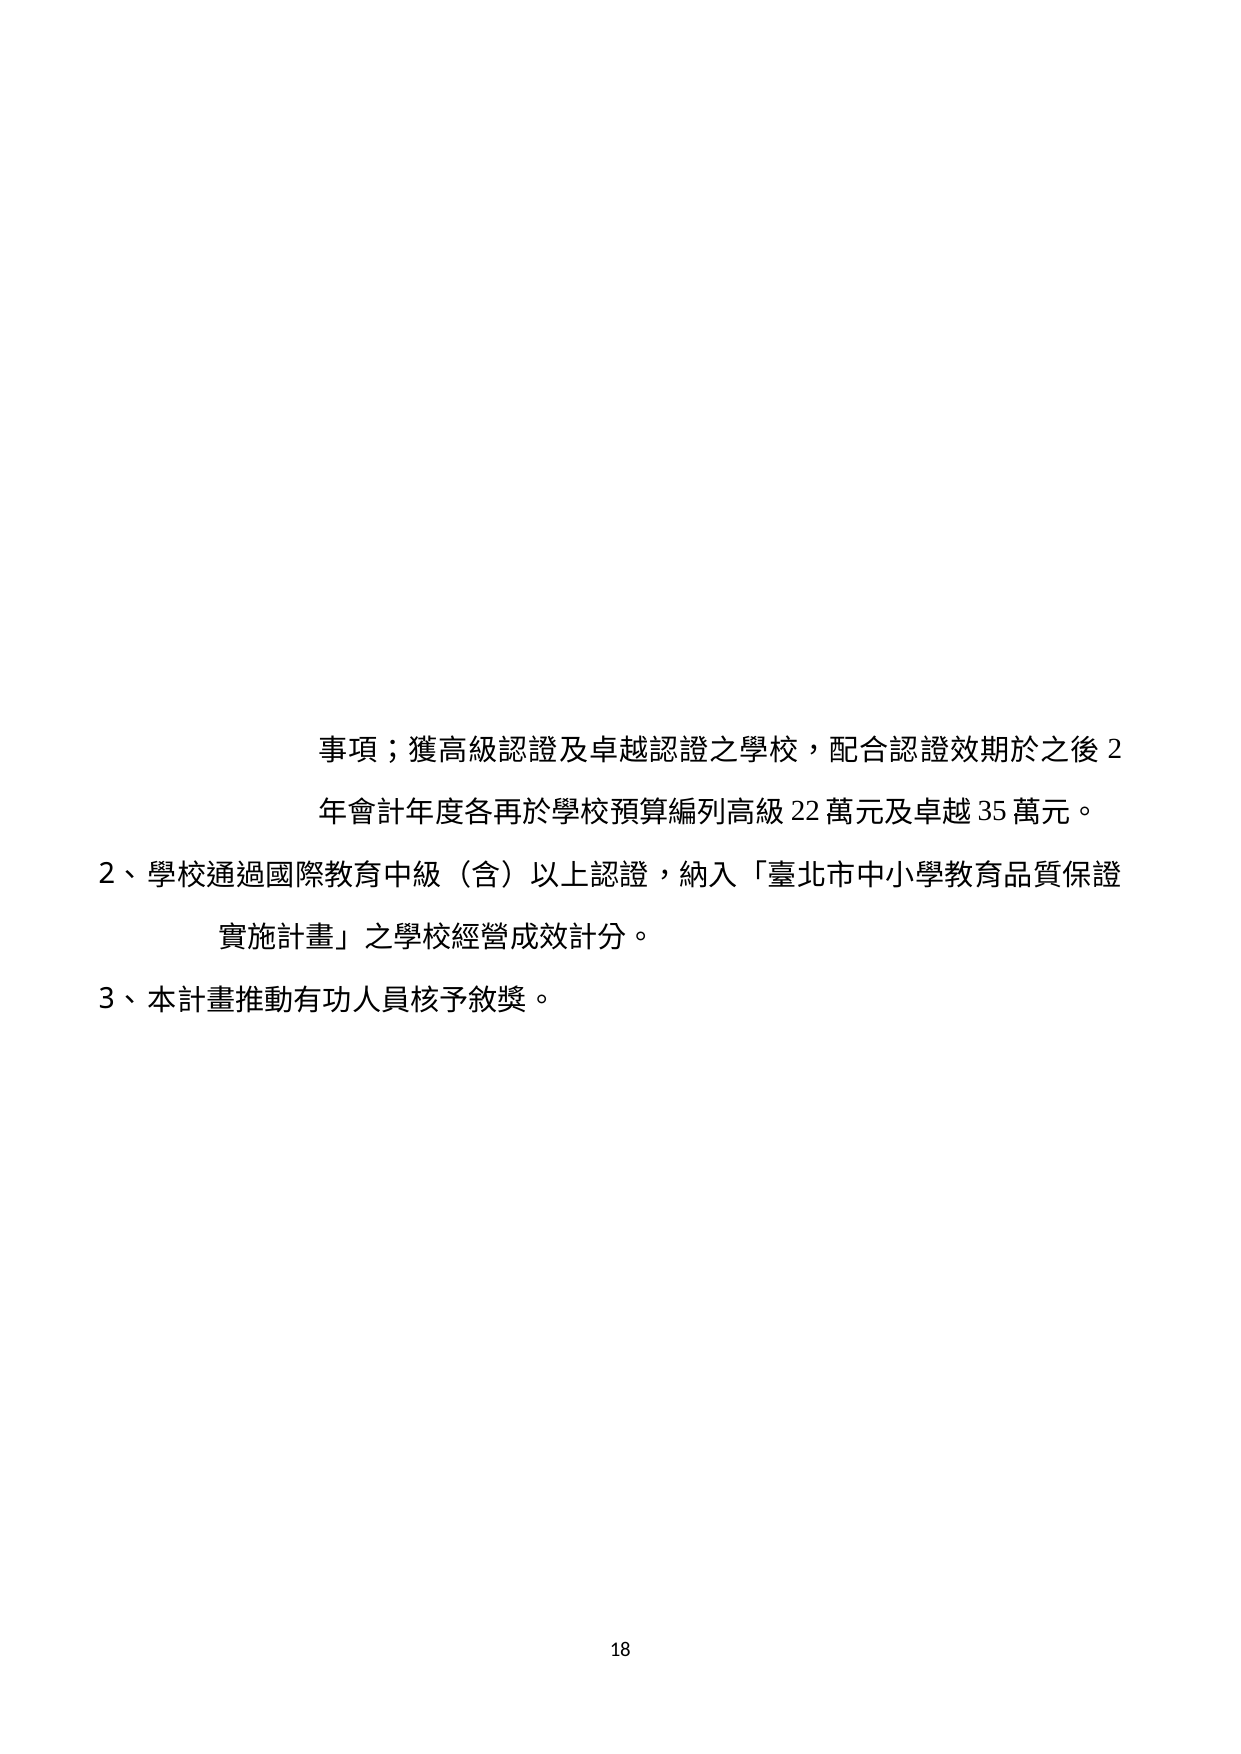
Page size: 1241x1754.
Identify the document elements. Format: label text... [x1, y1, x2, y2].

list 事項；獲高級認證及卓越認證之學校，配合認證效期於之後2年會計年度各再於學校預算編列高級22萬元及卓越35萬元。 [198, 706, 1122, 831]
list 學校通過國際教育中級（含）以上認證，納入「臺北市中小學教育品質保證實施計畫」之學校經營成效計分。 [98, 831, 1122, 956]
list 本計畫推動有功人員核予敘獎。 [98, 956, 1122, 1018]
